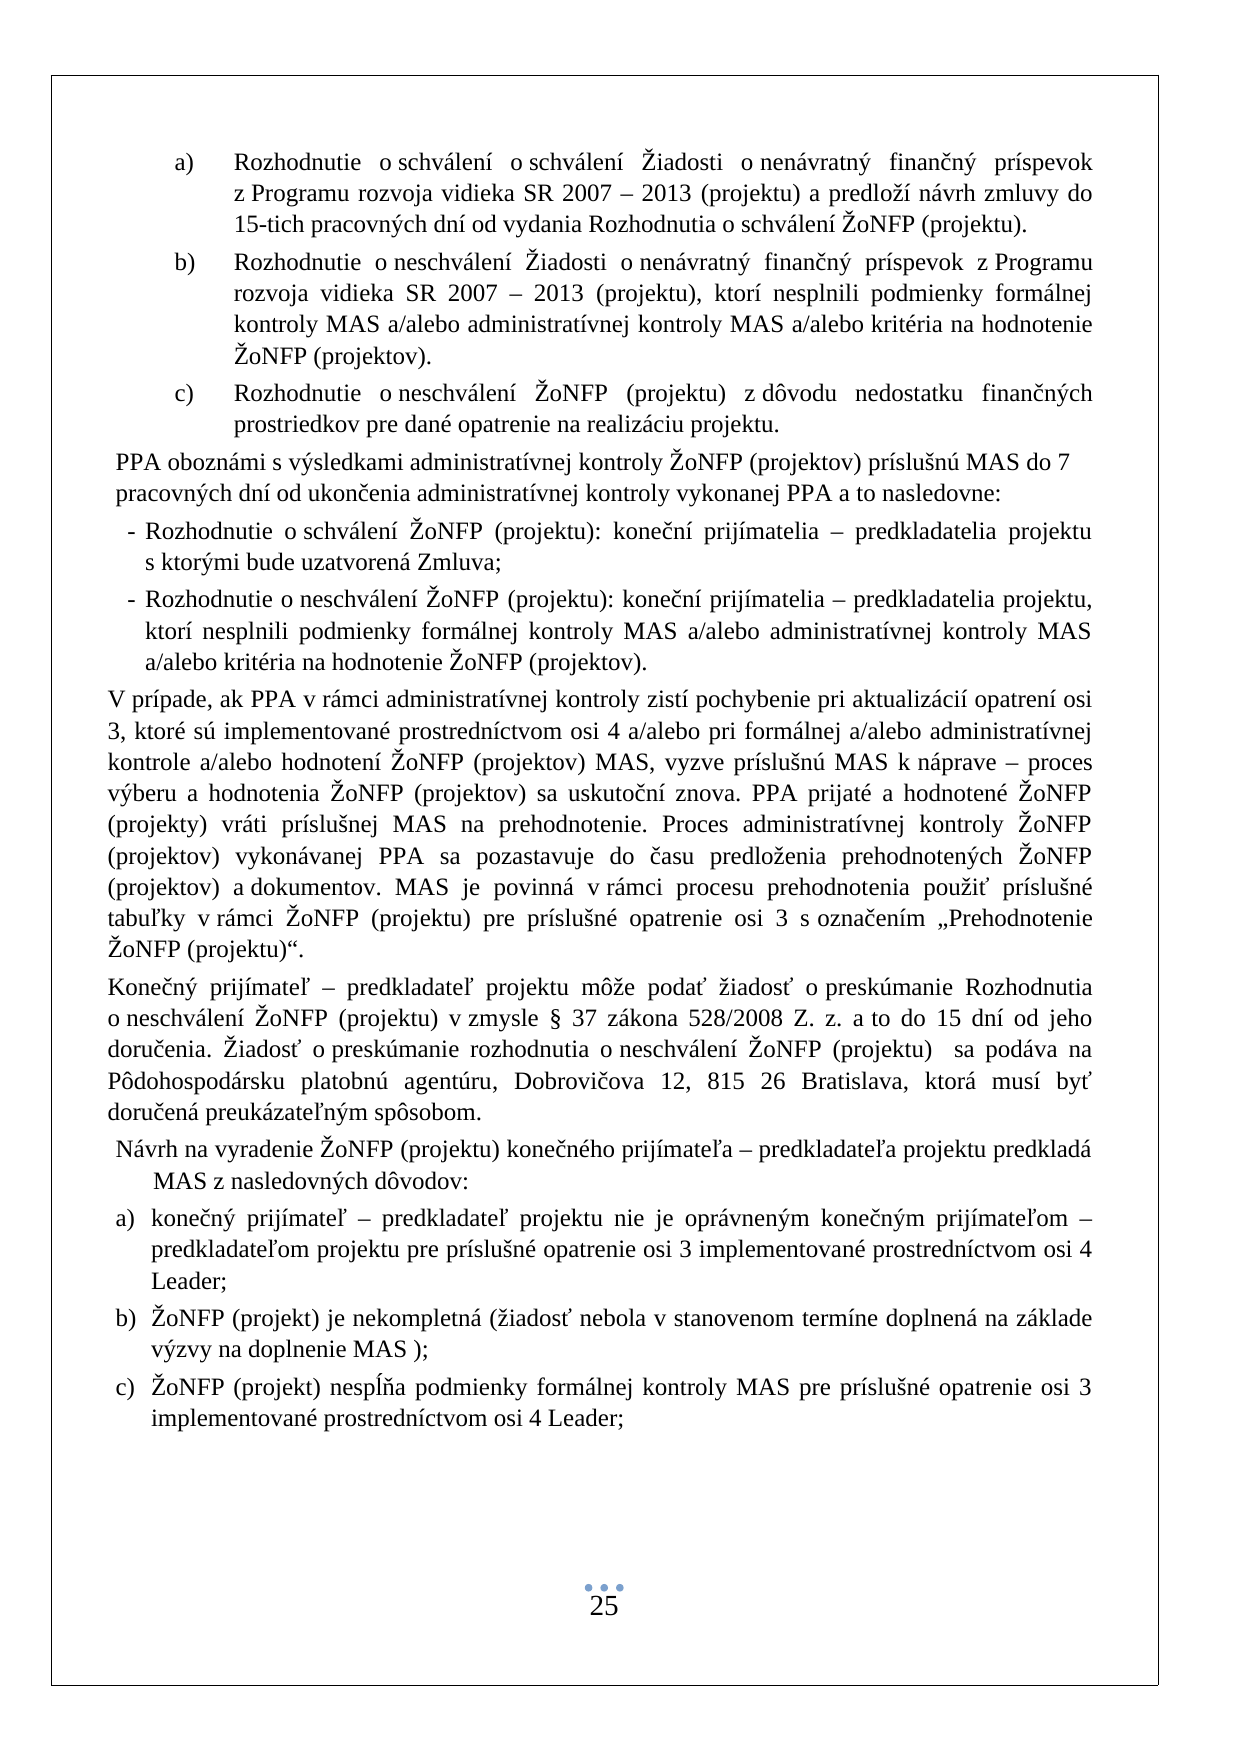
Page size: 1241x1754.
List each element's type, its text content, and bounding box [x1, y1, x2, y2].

list Rozhodnutie o neschválení ŽoNFP (projektu): koneční prijímatelia – predkladatelia projektu, ktorí nesplnili podmienky formálnej kontroly MAS a/alebo administratívnej kontroly MAS a/alebo kritéria na hodnotenie ŽoNFP (projektov). [127, 583, 1093, 677]
text PPA oboznámi s výsledkami administratívnej kontroly ŽoNFP (projektov) príslušnú MAS do 7 pracovných dní od ukončenia administratívnej kontroly vykonanej PPA a to nasledovne: [115, 445, 1093, 508]
list Rozhodnutie o schválení ŽoNFP (projektu): koneční prijímatelia – predkladatelia projektu s ktorými bude uzatvorená Zmluva; [127, 514, 1093, 577]
list konečný prijímateľ – predkladateľ projektu nie je oprávneným konečným prijímateľom – predkladateľom projektu pre príslušné opatrenie osi 3 implementované prostredníctvom osi 4 Leader; [115, 1202, 1093, 1295]
text Konečný prijímateľ – predkladateľ projektu môže podať žiadosť o preskúmanie Rozhodnutia o neschválení ŽoNFP (projektu) v zmysle § 37 zákona 528/2008 Z. z. a to do 15 dní od jeho doručenia. Žiadosť o preskúmanie rozhodnutia o neschválení ŽoNFP (projektu) sa podáva na Pôdohospodársku platobnú agentúru, Dobrovičova 12, 815 26 Bratislava, ktorá musí byť doručená preukázateľným spôsobom. [107, 970, 1093, 1127]
list Rozhodnutie o neschválení ŽoNFP (projektu) z dôvodu nedostatku finančných prostriedkov pre dané opatrenie na realizáciu projektu. [174, 377, 1093, 439]
text V prípade, ak PPA v rámci administratívnej kontroly zistí pochybenie pri aktualizácií opatrení osi 3, ktoré sú implementované prostredníctvom osi 4 a/alebo pri formálnej a/alebo administratívnej kontrole a/alebo hodnotení ŽoNFP (projektov) MAS, vyzve príslušnú MAS k náprave – proces výberu a hodnotenia ŽoNFP (projektov) sa uskutoční znova. PPA prijaté a hodnotené ŽoNFP (projekty) vráti príslušnej MAS na prehodnotenie. Proces administratívnej kontroly ŽoNFP (projektov) vykonávanej PPA sa pozastavuje do času predloženia prehodnotených ŽoNFP (projektov) a dokumentov. MAS je povinná v rámci procesu prehodnotenia použiť príslušné tabuľky v rámci ŽoNFP (projektu) pre príslušné opatrenie osi 3 s označením „Prehodnotenie ŽoNFP (projektu)“. [107, 683, 1093, 964]
list ŽoNFP (projekt) nespĺňa podmienky formálnej kontroly MAS pre príslušné opatrenie osi 3 implementované prostredníctvom osi 4 Leader; [115, 1370, 1093, 1433]
text Návrh na vyradenie ŽoNFP (projektu) konečného prijímateľa – predkladateľa projektu predkladá MAS z nasledovných dôvodov: [115, 1133, 1093, 1195]
list Rozhodnutie o schválení o schválení Žiadosti o nenávratný finančný príspevok z Programu rozvoja vidieka SR 2007 – 2013 (projektu) a predloží návrh zmluvy do 15-tich pracovných dní od vydania Rozhodnutia o schválení ŽoNFP (projektu). [174, 145, 1093, 239]
list ŽoNFP (projekt) je nekompletná (žiadosť nebola v stanovenom termíne doplnená na základe výzvy na doplnenie MAS ); [115, 1302, 1093, 1364]
list Rozhodnutie o neschválení Žiadosti o nenávratný finančný príspevok z Programu rozvoja vidieka SR 2007 – 2013 (projektu), ktorí nesplnili podmienky formálnej kontroly MAS a/alebo administratívnej kontroly MAS a/alebo kritéria na hodnotenie ŽoNFP (projektov). [174, 245, 1093, 370]
